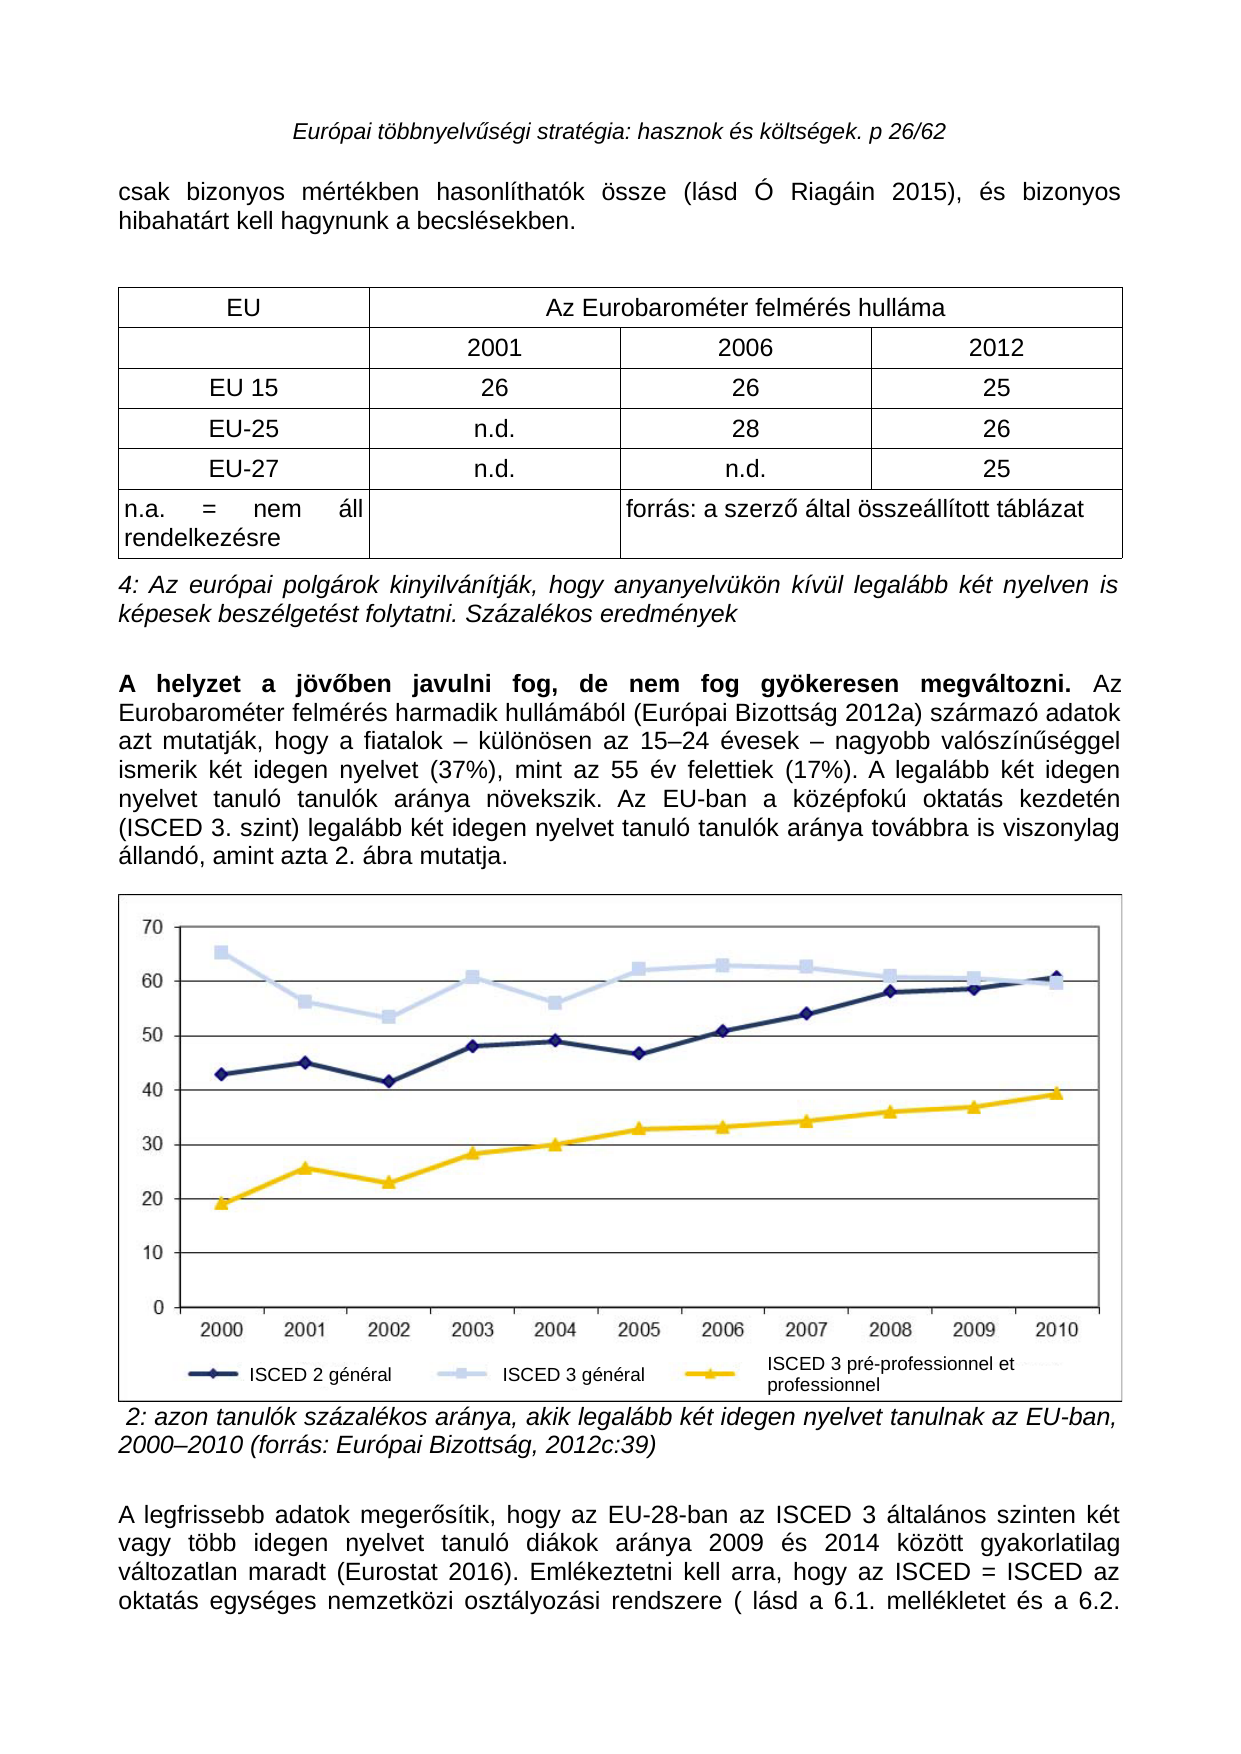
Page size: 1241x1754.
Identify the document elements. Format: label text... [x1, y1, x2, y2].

table_cell n.d. [370, 449, 620, 488]
table_cell 26 [370, 369, 620, 408]
table_cell 25 [872, 369, 1122, 408]
text Ábra: azon tanulók százalékos aránya, akik legalább két idegen nyelvet tanulnak az EU-ban, 2000–2010 (forrás: Európai Bizottság, 2012c:39) [118, 1402, 1122, 1459]
table_cell EU-25 [119, 409, 369, 448]
table_header Az Eurobarométer felmérés hulláma [370, 288, 1122, 327]
text Táblázat: Az európai polgárok kinyilvánítják, hogy anyanyelvükön kívül legalább két nyelven is képesek beszélgetést folytatni. Százalékos eredmények [118, 570, 1122, 628]
text A legfrissebb adatok megerősítik, hogy az EU-28-ban az ISCED 3 általános szinten két vagy több idegen nyelvet tanuló diákok aránya 2009 és 2014 között gyakorlatilag változatlan maradt (Eurostat 2016). Emlékeztetni kell arra, hogy az ISCED = ISCED az oktatás egységes nemzetközi osztályozási rendszere ( lásd a 6.1. mellékletet és a 6.2. [118, 1500, 1122, 1615]
table_cell EU 15 [119, 369, 369, 408]
table_header EU [119, 288, 369, 327]
table_cell 28 [621, 409, 871, 448]
table_cell n.d. [621, 449, 871, 488]
table_cell n.a. = nem áll rendelkezésre [119, 490, 369, 557]
text A helyzet a jövőben javulni fog, de nem fog gyökeresen megváltozni. Az Eurobarométer felmérés harmadik hullámából (Európai Bizottság 2012a) származó adatok azt mutatják, hogy a fiatalok – különösen az 15–24 évesek – nagyobb valószínűséggel ismerik két idegen nyelvet (37%), mint az 55 év felettiek (17%). A legalább két idegen nyelvet tanuló tanulók aránya növekszik. Az EU-ban a középfokú oktatás kezdetén (ISCED 3. szint) legalább két idegen nyelvet tanuló tanulók aránya továbbra is viszonylag állandó, amint azta 2. ábra mutatja. [118, 669, 1122, 870]
text csak bizonyos mértékben hasonlíthatók össze (lásd Ó Riagáin 2015), és bizonyos hibahatárt kell hagynunk a becslésekben. [118, 177, 1122, 234]
table_cell 2006 [621, 328, 871, 367]
table_cell [119, 328, 369, 367]
table_cell forrás: a szerző által összeállított táblázat [621, 490, 1122, 557]
table_cell 2001 [370, 328, 620, 367]
table_cell [370, 490, 620, 557]
table_cell EU-27 [119, 449, 369, 488]
table_cell 2012 [872, 328, 1122, 367]
table_cell 26 [872, 409, 1122, 448]
table_cell 25 [872, 449, 1122, 488]
table_cell 26 [621, 369, 871, 408]
table_cell n.d. [370, 409, 620, 448]
